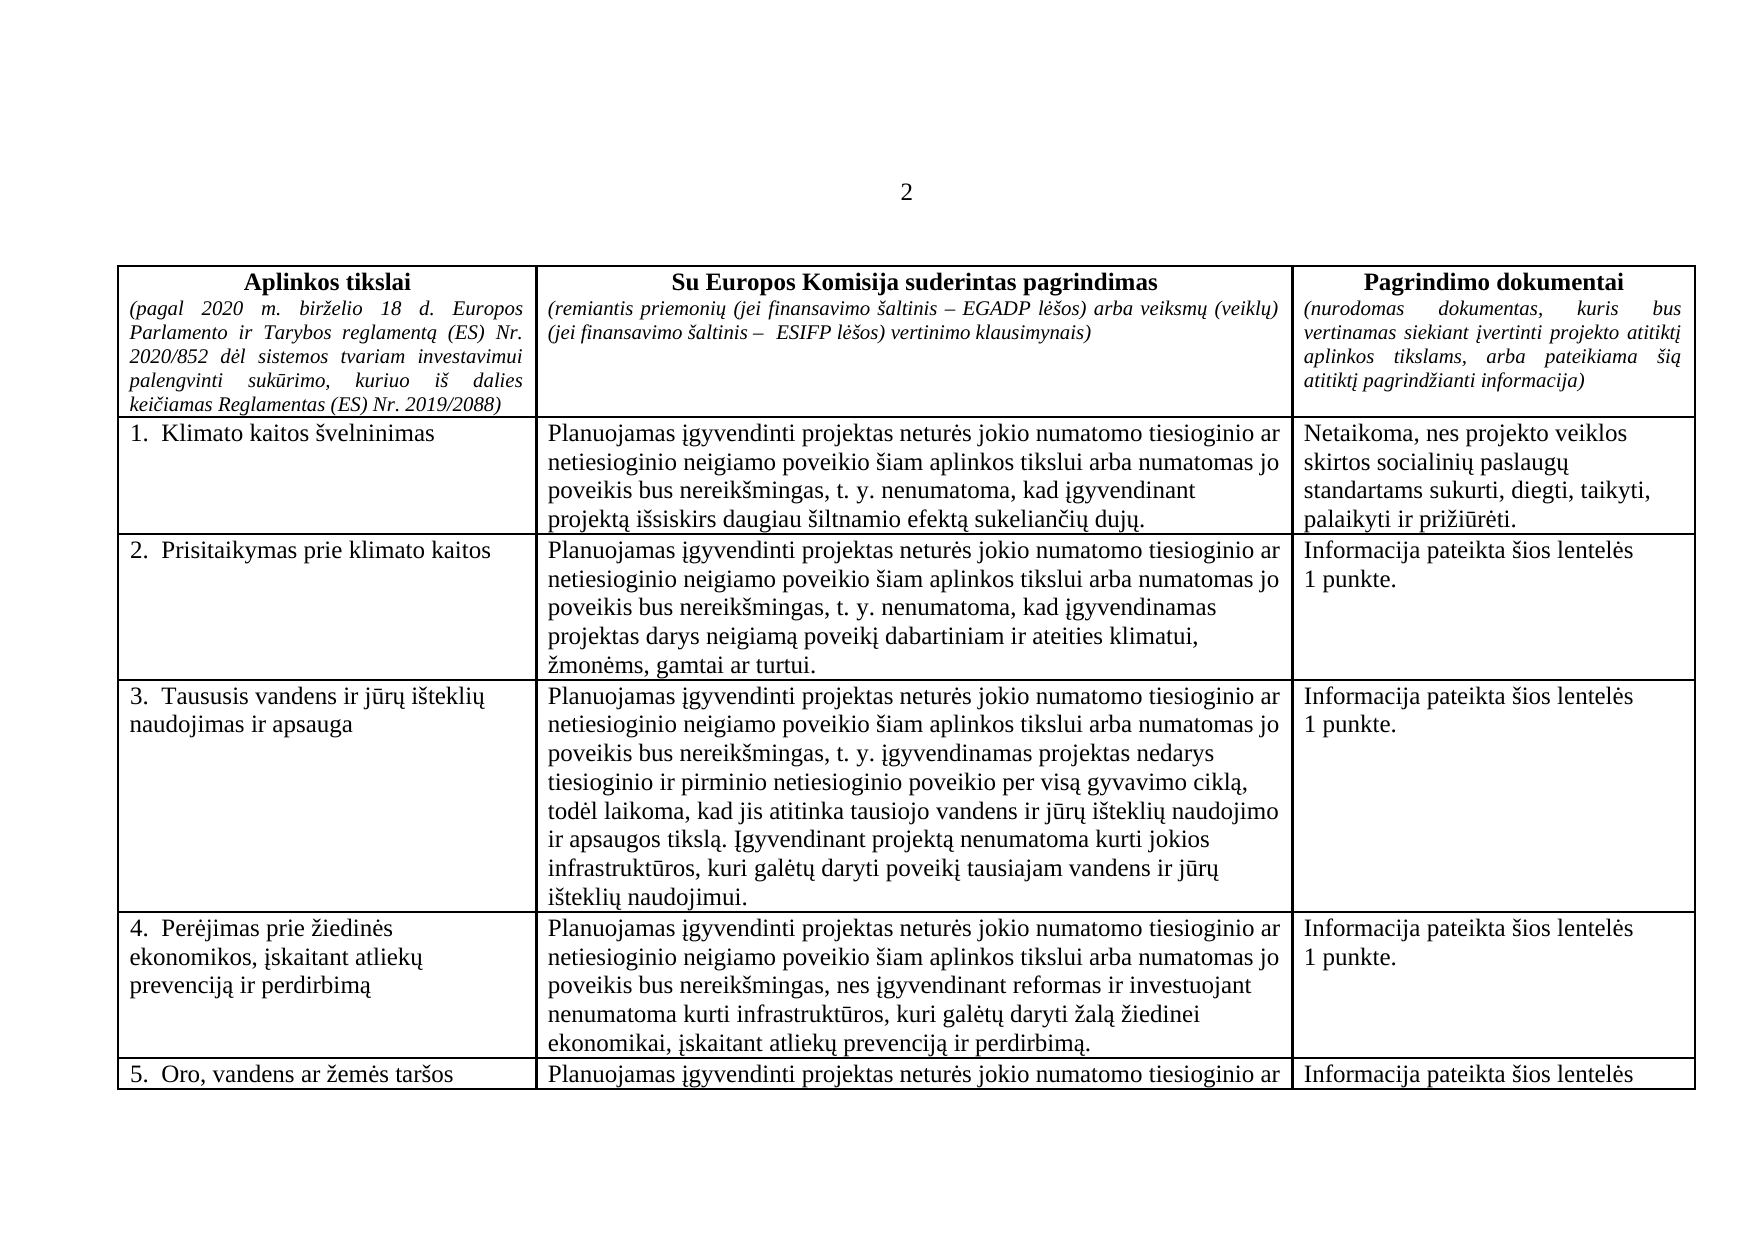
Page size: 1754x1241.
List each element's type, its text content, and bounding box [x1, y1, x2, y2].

table_cell Informacija pateikta šios lentelės 1 punkte. [1294, 681, 1694, 911]
table_cell Informacija pateikta šios lentelės 1 punkte. [1294, 535, 1694, 679]
table_cell 2. Prisitaikymas prie klimato kaitos [119, 535, 535, 679]
table_cell 5. Oro, vandens ar žemės taršos [119, 1059, 535, 1087]
table_cell 4. Perėjimas prie žiedinės ekonomikos, įskaitant atliekų prevenciją ir perdirbimą [119, 913, 535, 1057]
table_cell Planuojamas įgyvendinti projektas neturės jokio numatomo tiesioginio ar netiesioginio neigiamo poveikio šiam aplinkos tikslui arba numatomas jo poveikis bus nereikšmingas, t. y. nenumatoma, kad įgyvendinamas projektas darys neigiamą poveikį dabartiniam ir ateities klimatui, žmonėms, gamtai ar turtui. [538, 535, 1291, 679]
table_cell Planuojamas įgyvendinti projektas neturės jokio numatomo tiesioginio ar netiesioginio neigiamo poveikio šiam aplinkos tikslui arba numatomas jo poveikis bus nereikšmingas, nes įgyvendinant reformas ir investuojant nenumatoma kurti infrastruktūros, kuri galėtų daryti žalą žiedinei ekonomikai, įskaitant atliekų prevenciją ir perdirbimą. [538, 913, 1291, 1057]
table_header Pagrindimo dokumentai (nurodomas dokumentas, kuris bus vertinamas siekiant įvertinti projekto atitiktį aplinkos tikslams, arba pateikiama šią atitiktį pagrindžianti informacija) [1294, 267, 1694, 416]
table_cell 1. Klimato kaitos švelninimas [119, 418, 535, 533]
table_cell Informacija pateikta šios lentelės [1294, 1059, 1694, 1087]
table_header Aplinkos tikslai (pagal 2020 m. birželio 18 d. Europos Parlamento ir Tarybos reglamentą (ES) Nr. 2020/852 dėl sistemos tvariam investavimui palengvinti sukūrimo, kuriuo iš dalies keičiamas Reglamentas (ES) Nr. 2019/2088) [119, 267, 535, 416]
table_header Su Europos Komisija suderintas pagrindimas (remiantis priemonių (jei finansavimo šaltinis – EGADP lėšos) arba veiksmų (veiklų) (jei finansavimo šaltinis – ESIFP lėšos) vertinimo klausimynais) [538, 267, 1291, 416]
table_cell Planuojamas įgyvendinti projektas neturės jokio numatomo tiesioginio ar [538, 1059, 1291, 1087]
table_cell Netaikoma, nes projekto veiklos skirtos socialinių paslaugų standartams sukurti, diegti, taikyti, palaikyti ir prižiūrėti. [1294, 418, 1694, 533]
table_cell Planuojamas įgyvendinti projektas neturės jokio numatomo tiesioginio ar netiesioginio neigiamo poveikio šiam aplinkos tikslui arba numatomas jo poveikis bus nereikšmingas, t. y. įgyvendinamas projektas nedarys tiesioginio ir pirminio netiesioginio poveikio per visą gyvavimo ciklą, todėl laikoma, kad jis atitinka tausiojo vandens ir jūrų išteklių naudojimo ir apsaugos tikslą. Įgyvendinant projektą nenumatoma kurti jokios infrastruktūros, kuri galėtų daryti poveikį tausiajam vandens ir jūrų išteklių naudojimui. [538, 681, 1291, 911]
table_cell Informacija pateikta šios lentelės 1 punkte. [1294, 913, 1694, 1057]
table_cell Planuojamas įgyvendinti projektas neturės jokio numatomo tiesioginio ar netiesioginio neigiamo poveikio šiam aplinkos tikslui arba numatomas jo poveikis bus nereikšmingas, t. y. nenumatoma, kad įgyvendinant projektą išsiskirs daugiau šiltnamio efektą sukeliančių dujų. [538, 418, 1291, 533]
table_cell 3. Taususis vandens ir jūrų išteklių naudojimas ir apsauga [119, 681, 535, 911]
